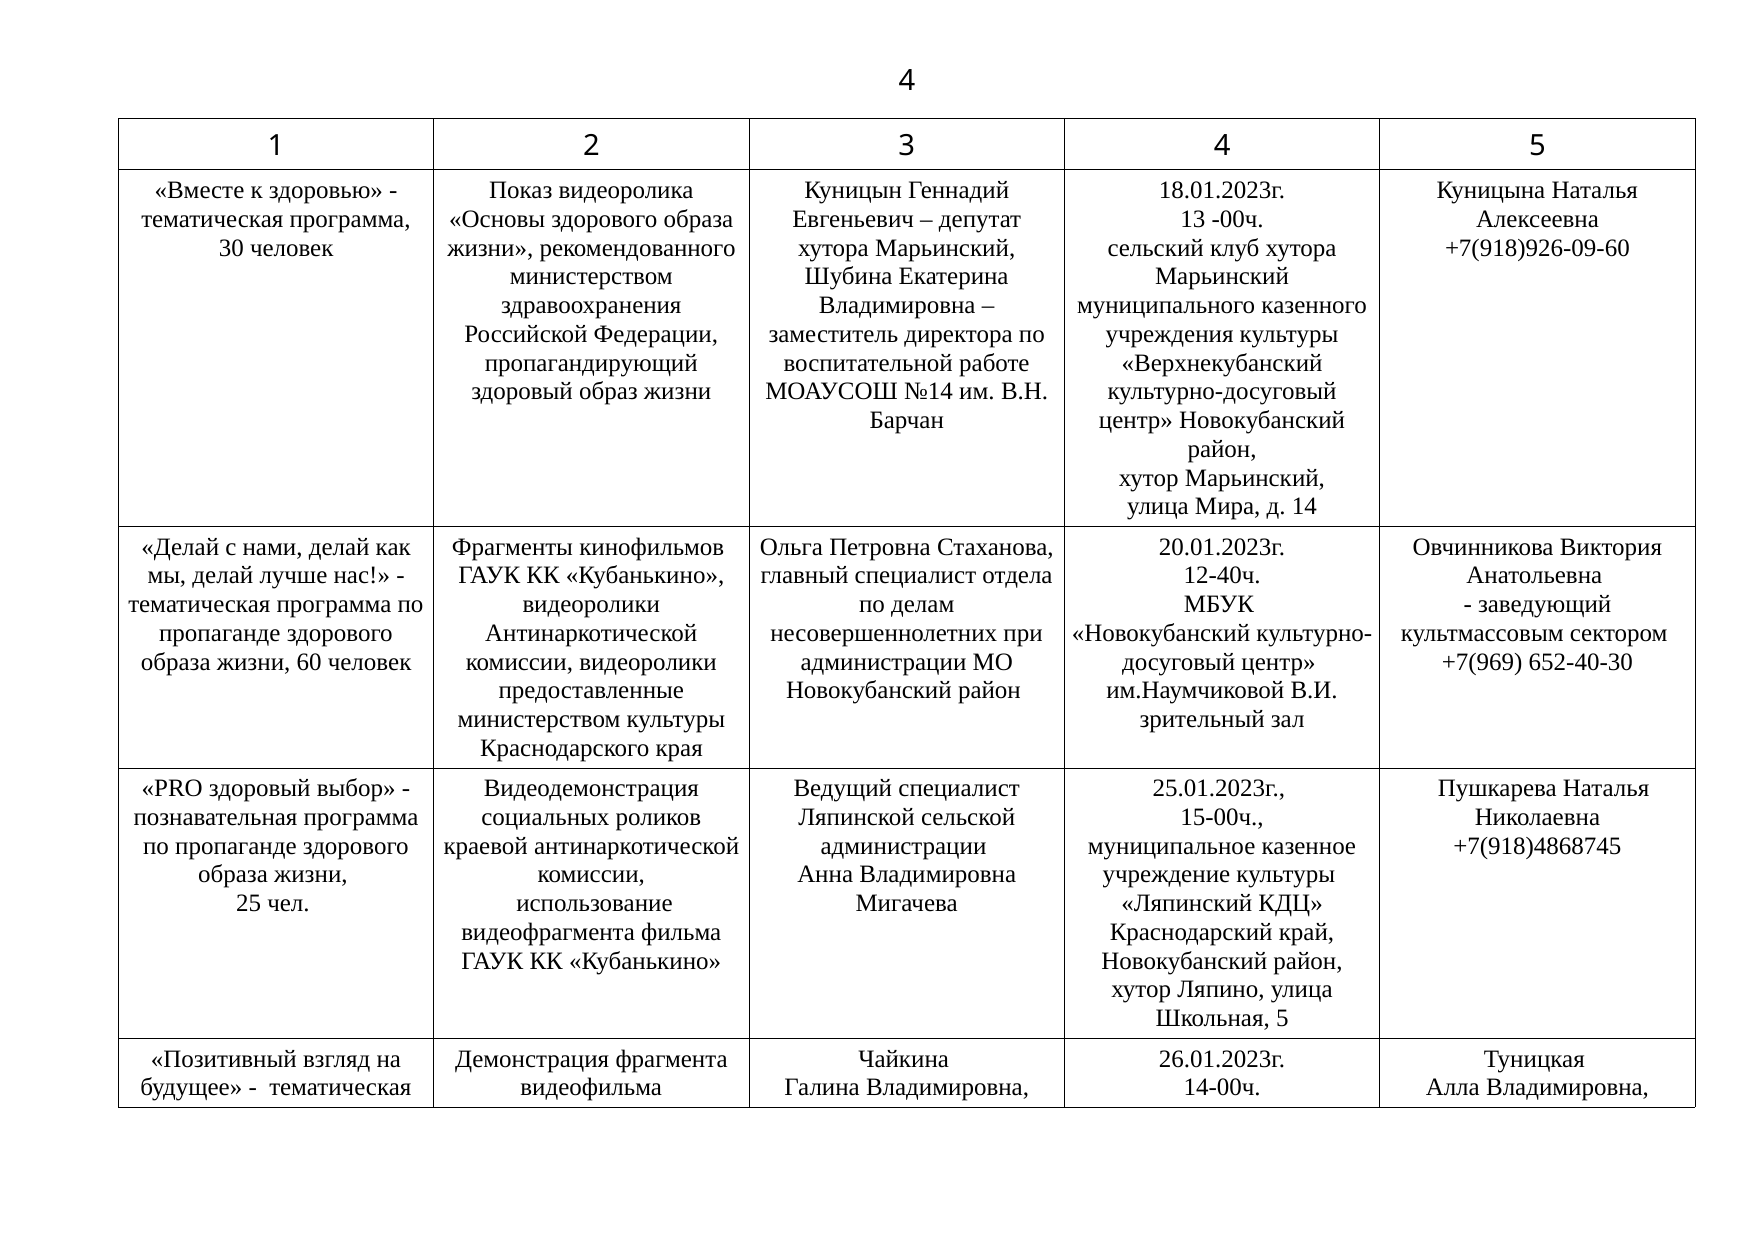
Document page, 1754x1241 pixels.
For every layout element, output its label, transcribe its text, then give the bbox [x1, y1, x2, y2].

table_cell «Позитивный взгляд на будущее» - тематическая [119, 1039, 433, 1107]
table_cell Куницына Наталья Алексеевна +7(918)926-09-60 [1380, 170, 1695, 526]
table_cell 26.01.2023г. 14-00ч. [1065, 1039, 1379, 1107]
table_cell Овчинникова Виктория Анатольевна - заведующий культмассовым сектором +7(969) 652-40-30 [1380, 527, 1695, 767]
table_cell Видеодемонстрация социальных роликов краевой антинаркотической комиссии, использование видеофрагмента фильма ГАУК КК «Кубанькино» [434, 769, 749, 1038]
table_cell 25.01.2023г., 15-00ч., муниципальное казенное учреждение культуры «Ляпинский КДЦ» Краснодарский край, Новокубанский район, хутор Ляпино, улица Школьная, 5 [1065, 769, 1379, 1038]
table_cell 18.01.2023г. 13 -00ч. сельский клуб хутора Марьинский муниципального казенного учреждения культуры «Верхнекубанский культурно-досуговый центр» Новокубанский район, хутор Марьинский, улица Мира, д. 14 [1065, 170, 1379, 526]
table_cell Чайкина Галина Владимировна, [750, 1039, 1064, 1107]
table_cell 1 [119, 119, 433, 169]
table_cell Фрагменты кинофильмов ГАУК КК «Кубанькино», видеоролики Антинаркотической комиссии, видеоролики предоставленные министерством культуры Краснодарского края [434, 527, 749, 767]
table_cell Показ видеоролика «Основы здорового образа жизни», рекомендованного министерством здравоохранения Российской Федерации, пропагандирующий здоровый образ жизни [434, 170, 749, 526]
table_cell Туницкая Алла Владимировна, [1380, 1039, 1695, 1107]
table_cell Куницын Геннадий Евгеньевич – депутат хутора Марьинский, Шубина Екатерина Владимировна – заместитель директора по воспитательной работе МОАУСОШ №14 им. В.Н. Барчан [750, 170, 1064, 526]
table_cell 5 [1380, 119, 1695, 169]
table_cell Пушкарева Наталья Николаевна +7(918)4868745 [1380, 769, 1695, 1038]
table_cell 4 [1065, 119, 1379, 169]
table_cell 20.01.2023г. 12-40ч. МБУК «Новокубанский культурно-досуговый центр» им.Наумчиковой В.И. зрительный зал [1065, 527, 1379, 767]
table_cell «Вместе к здоровью» - тематическая программа, 30 человек [119, 170, 433, 526]
table_cell 3 [750, 119, 1064, 169]
table_cell Ведущий специалист Ляпинской сельской администрации Анна Владимировна Мигачева [750, 769, 1064, 1038]
table_cell «PRO здоровый выбор» - познавательная программа по пропаганде здорового образа жизни, 25 чел. [119, 769, 433, 1038]
table_cell Ольга Петровна Стаханова, главный специалист отдела по делам несовершеннолетних при администрации МО Новокубанский район [750, 527, 1064, 767]
table_cell 2 [434, 119, 749, 169]
table_cell «Делай с нами, делай как мы, делай лучше нас!» - тематическая программа по пропаганде здорового образа жизни, 60 человек [119, 527, 433, 767]
table_cell Демонстрация фрагмента видеофильма [434, 1039, 749, 1107]
